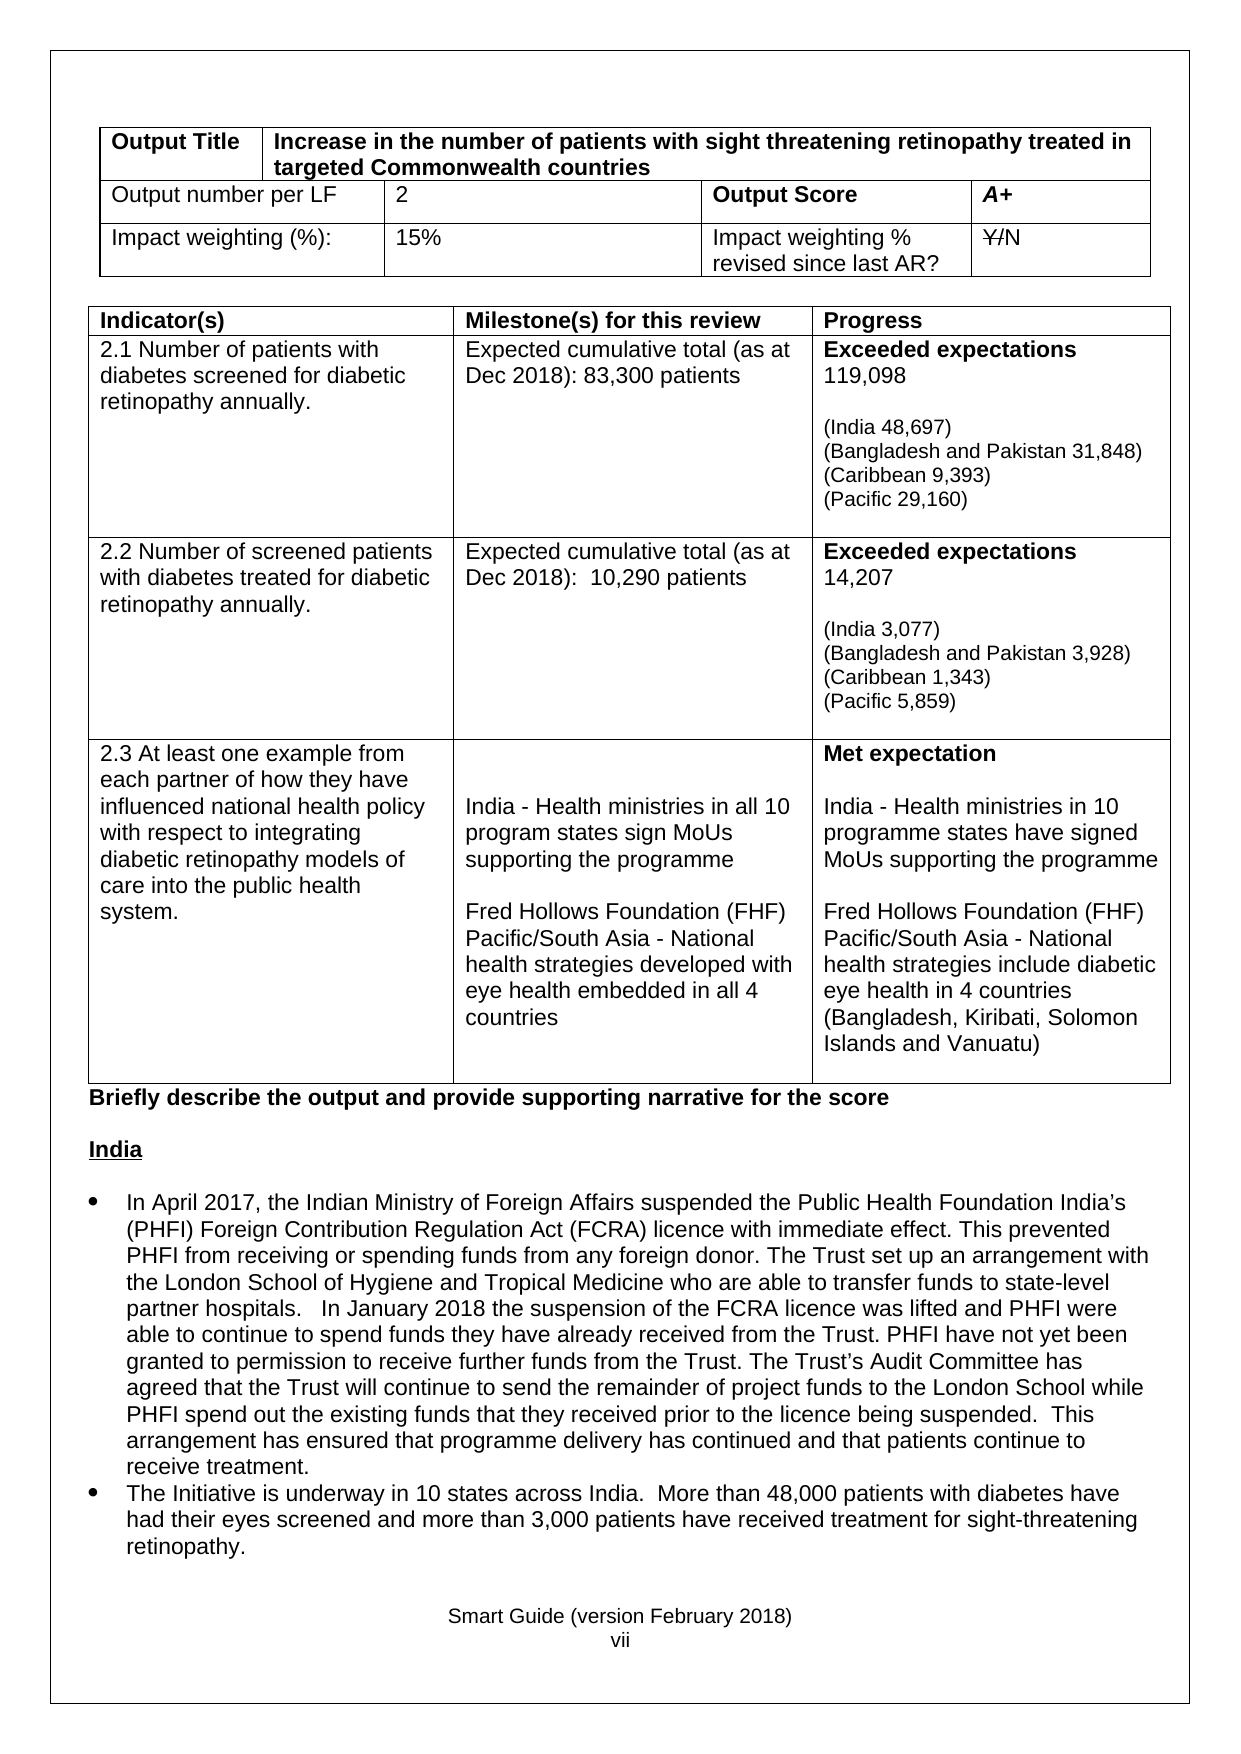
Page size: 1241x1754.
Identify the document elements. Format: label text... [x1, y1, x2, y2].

table_cell Impact weighting (%): [101, 224, 384, 276]
table_cell Impact weighting % revised since last AR? [702, 224, 971, 276]
table_header Progress [813, 307, 1170, 334]
table_cell 2.1 Number of patients with diabetes screened for diabetic retinopathy annually. [89, 336, 453, 537]
table_header Increase in the number of patients with sight threatening retinopathy treated in targeted Commonwealth countries [263, 128, 1150, 180]
table_cell India - Health ministries in all 10 program states sign MoUs supporting the programme Fred Hollows Foundation (FHF) Pacific/South Asia - National health strategies developed with eye health embedded in all 4 countries [454, 740, 812, 1083]
table_cell Expected cumulative total (as at Dec 2018): 83,300 patients [454, 336, 812, 537]
text Briefly describe the output and provide supporting narrative for the score [89, 1084, 1152, 1110]
list The Initiative is underway in 10 states across India. More than 48,000 patients with diabetes have had their eyes screened and more than 3,000 patients have received treatment for sight-threatening retinopathy. [89, 1479, 1152, 1559]
table_cell 2.3 At least one example from each partner of how they have influenced national health policy with respect to integrating diabetic retinopathy models of care into the public health system. [89, 740, 453, 1083]
list In April 2017, the Indian Ministry of Foreign Affairs suspended the Public Health Foundation India’s (PHFI) Foreign Contribution Regulation Act (FCRA) licence with immediate effect. This prevented PHFI from receiving or spending funds from any foreign donor. The Trust set up an arrangement with the London School of Hygiene and Tropical Medicine who are able to transfer funds to state-level partner hospitals. In January 2018 the suspension of the FCRA licence was lifted and PHFI were able to continue to spend funds they have already received from the Trust. PHFI have not yet been granted to permission to receive further funds from the Trust. The Trust’s Audit Committee has agreed that the Trust will continue to send the remainder of project funds to the London School while PHFI spend out the existing funds that they received prior to the licence being suspended. This arrangement has ensured that programme delivery has continued and that patients continue to receive treatment. [89, 1189, 1152, 1479]
table_cell 2 [385, 181, 701, 222]
table_header Indicator(s) [89, 307, 453, 334]
table_cell Exceeded expectations 14,207 (India 3,077) (Bangladesh and Pakistan 3,928) (Caribbean 1,343) (Pacific 5,859) [813, 538, 1170, 739]
table_header Output Title [101, 128, 262, 180]
table_cell Output number per LF [101, 181, 384, 222]
table_header Milestone(s) for this review [454, 307, 812, 334]
table_cell Output Score [702, 181, 971, 222]
table_cell Expected cumulative total (as at Dec 2018): 10,290 patients [454, 538, 812, 739]
table_cell Exceeded expectations 119,098 (India 48,697) (Bangladesh and Pakistan 31,848) (Caribbean 9,393) (Pacific 29,160) [813, 336, 1170, 537]
table_cell Y/N [972, 224, 1150, 276]
table_cell 2.2 Number of screened patients with diabetes treated for diabetic retinopathy annually. [89, 538, 453, 739]
table_cell A+ [972, 181, 1150, 222]
table_cell Met expectation India - Health ministries in 10 programme states have signed MoUs supporting the programme Fred Hollows Foundation (FHF) Pacific/South Asia - National health strategies include diabetic eye health in 4 countries (Bangladesh, Kiribati, Solomon Islands and Vanuatu) [813, 740, 1170, 1083]
table_cell 15% [385, 224, 701, 276]
text India [89, 1136, 1152, 1163]
